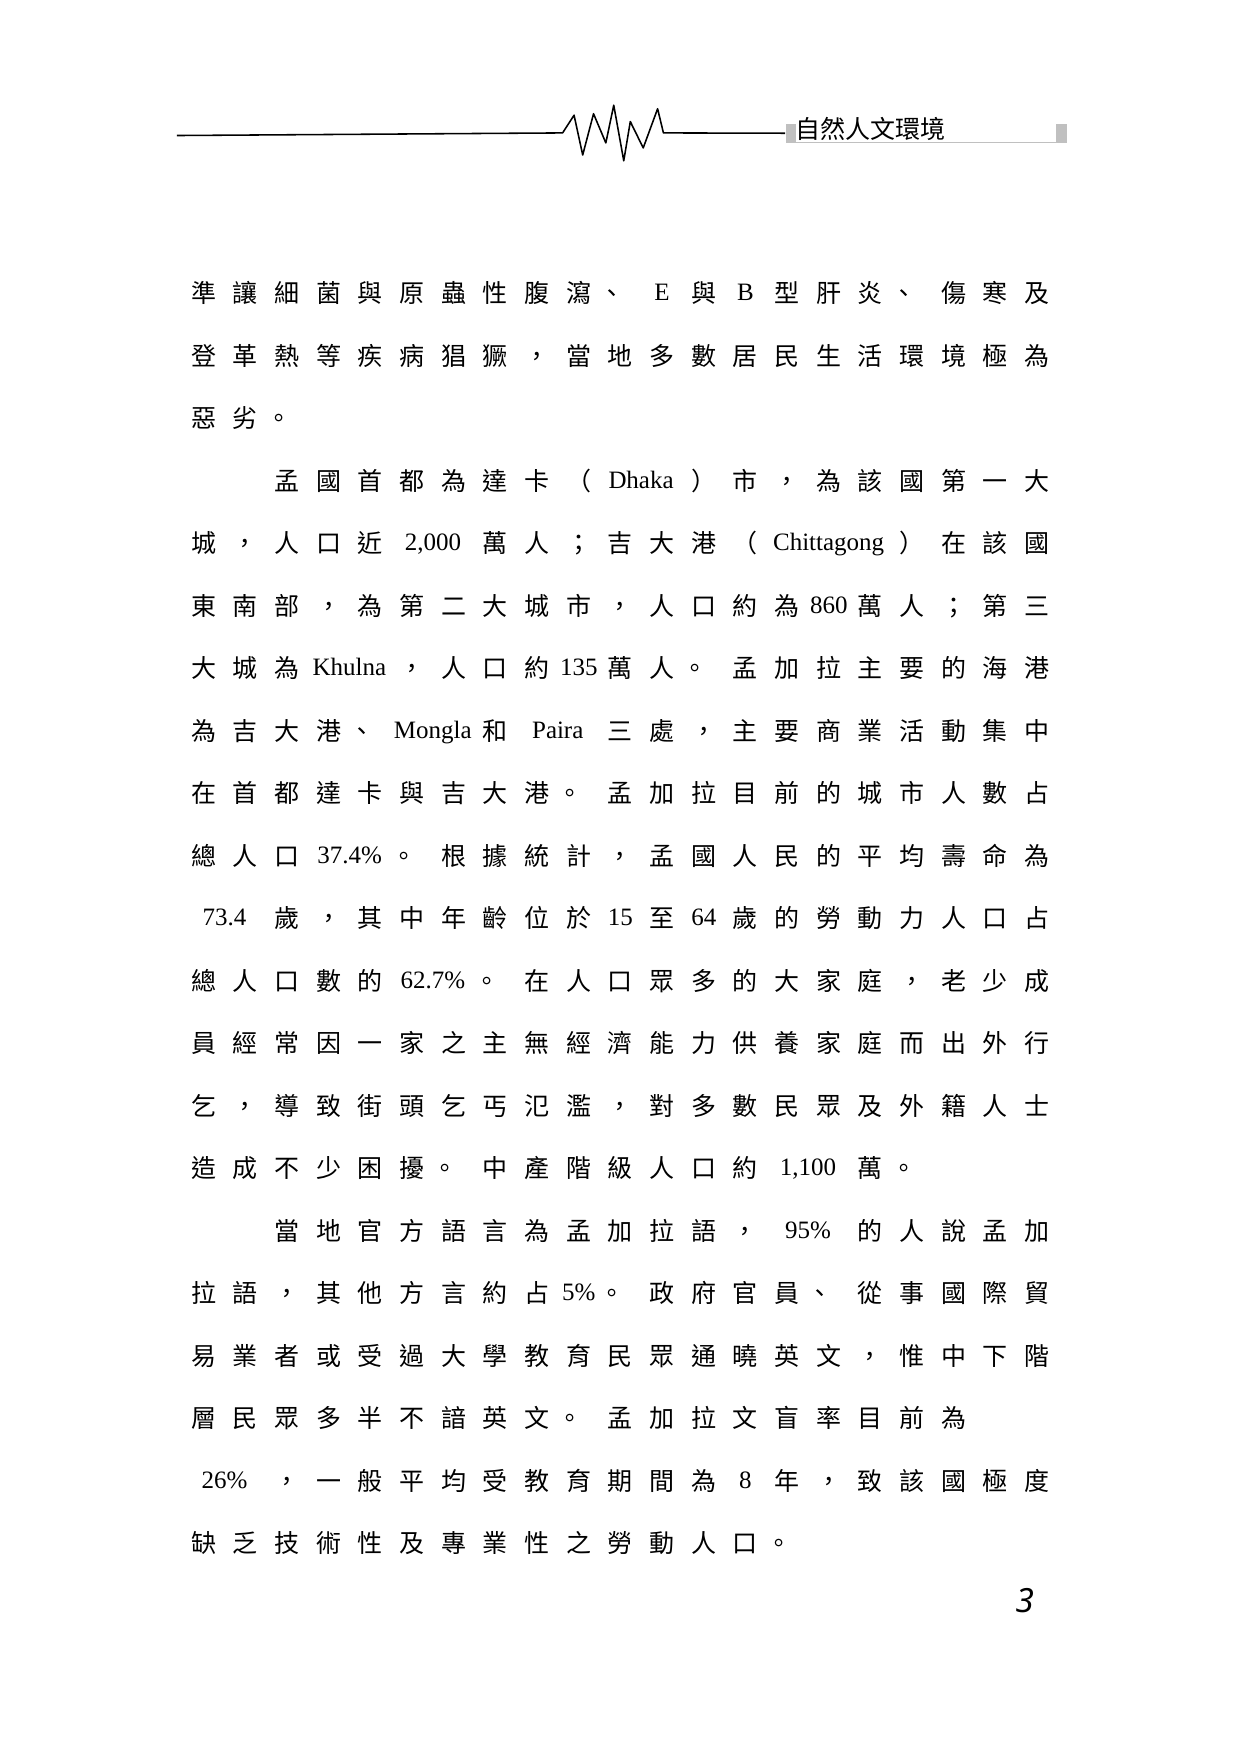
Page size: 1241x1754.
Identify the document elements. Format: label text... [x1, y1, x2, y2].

text 當地官方語言為孟加拉語，95%的人說孟加拉語，其他方言約占5%。政府官員、從事國際貿易業者或受過大學教育民眾通曉英文，惟中下階層民眾多半不諳英文。孟加拉文盲率目前為26%，一般平均受教育期間為8年，致該國極度缺乏技術性及專業性之勞動人口。 [183, 1188, 1058, 1563]
text 孟國首都為達卡（Dhaka）市，為該國第一大城，人口近2,000萬人；吉大港（Chittagong）在該國東南部，為第二大城市，人口約為860萬人；第三大城為Khulna，人口約135萬人。孟加拉主要的海港為吉大港、Mongla和Paira三處，主要商業活動集中在首都達卡與吉大港。孟加拉目前的城市人數占總人口37.4%。根據統計，孟國人民的平均壽命為73.4歲，其中年齡位於15至64歲的勞動力人口占總人口數的62.7%。在人口眾多的大家庭，老少成員經常因一家之主無經濟能力供養家庭而出外行乞，導致街頭乞丐氾濫，對多數民眾及外籍人士造成不少困擾。中產階級人口約1,100萬。 [183, 438, 1058, 1188]
text 準讓細菌與原蟲性腹瀉、E與B型肝炎、傷寒及登革熱等疾病猖獗，當地多數居民生活環境極為惡劣。 [183, 250, 1058, 438]
